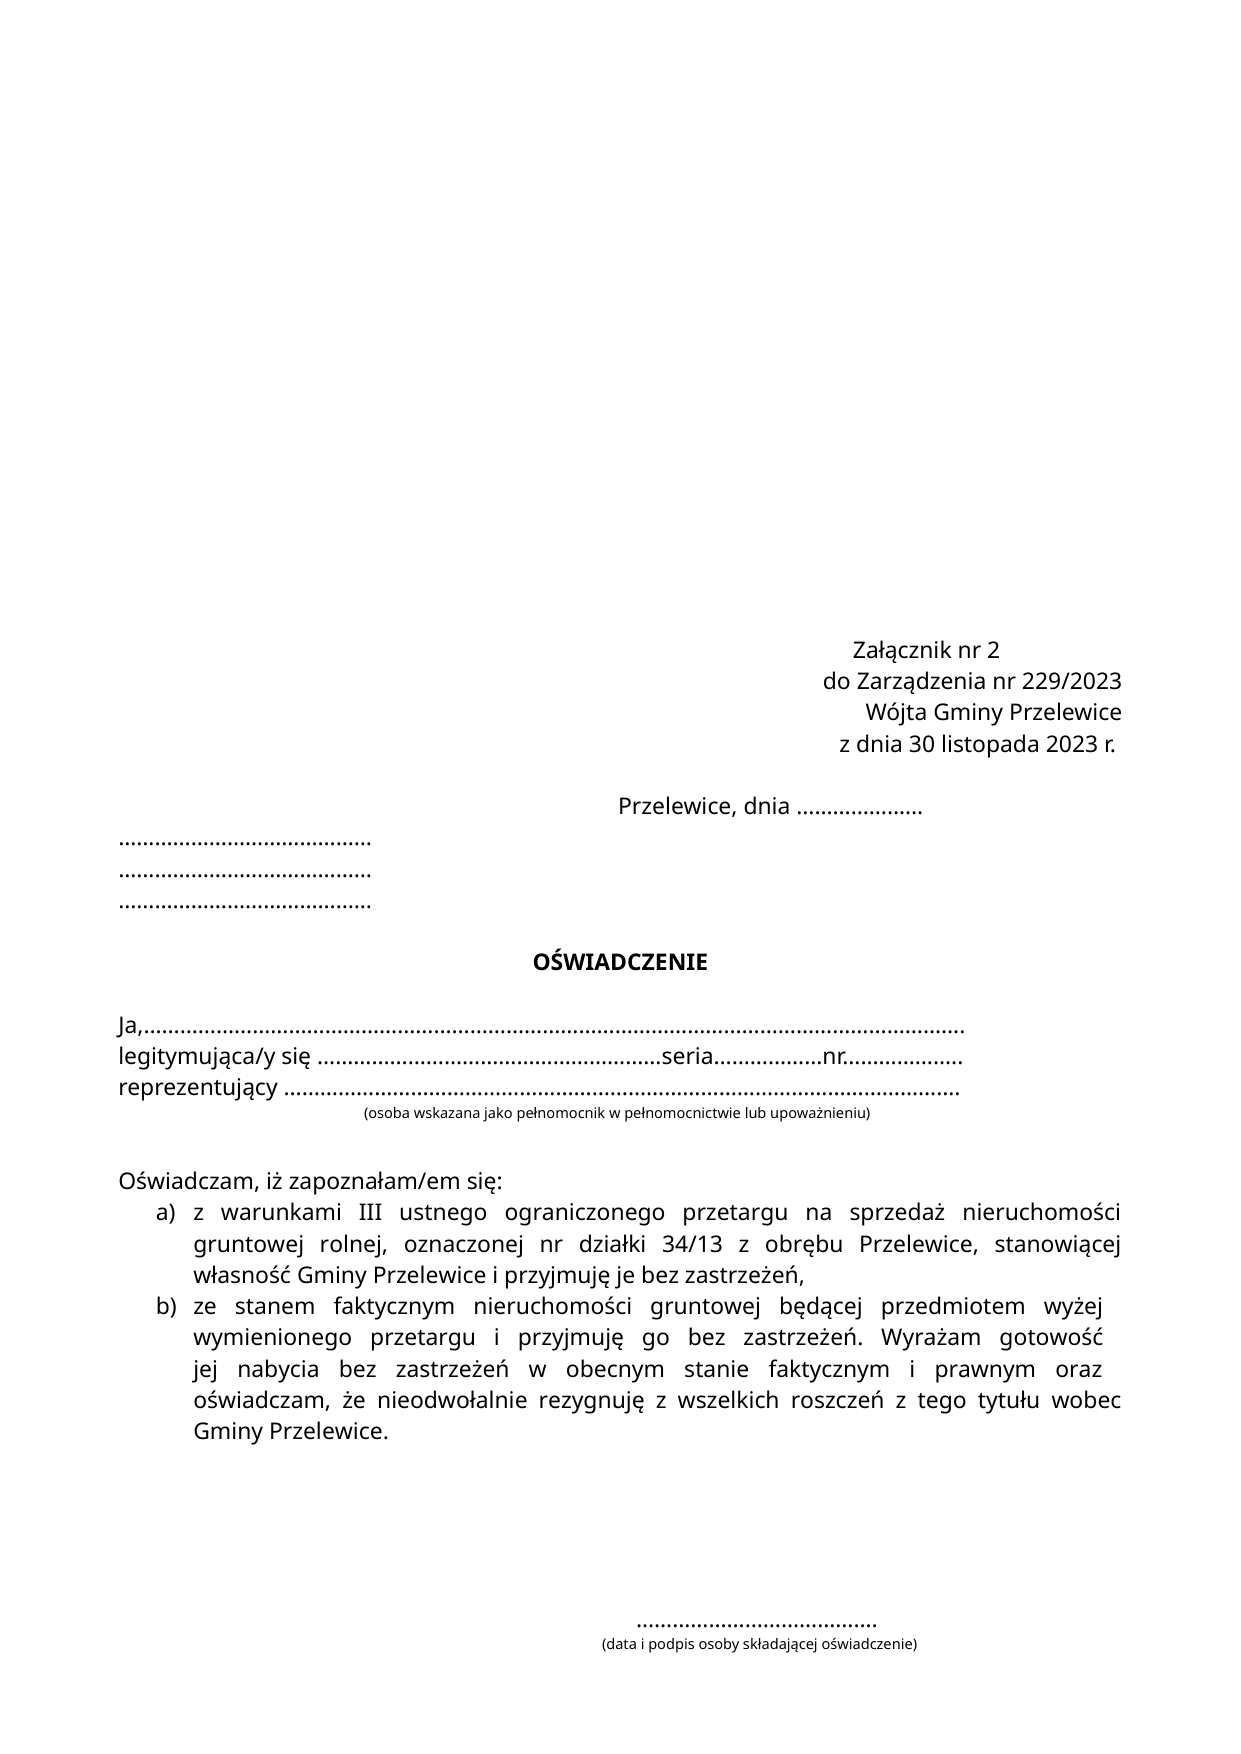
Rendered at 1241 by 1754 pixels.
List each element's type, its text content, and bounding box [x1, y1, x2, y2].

text z dnia 30 listopada 2023 r. [118, 727, 1122, 759]
text Ja,………………………………………………………………………………………………………………………. legitymująca/y się …………………………………………………seria………………nr……………….. reprezentujący …………………………………………………………………………………………………. [118, 1009, 1122, 1102]
text do Zarządzenia nr 229/2023 [118, 665, 1122, 696]
text (data i podpis osoby składającej oświadczenie) [118, 1634, 1122, 1665]
list ze stanem faktycznym nieruchomości gruntowej będącej przedmiotem wyżej wymienionego przetargu i przyjmuję go bez zastrzeżeń. Wyrażam gotowość jej nabycia bez zastrzeżeń w obecnym stanie faktycznym i prawnym oraz oświadczam, że nieodwołalnie rezygnuję z wszelkich roszczeń z tego tytułu wobec Gminy Przelewice. [156, 1290, 1122, 1446]
text Oświadczam, iż zapoznałam/em się: [118, 1165, 1122, 1196]
text OŚWIADCZENIE [118, 946, 1122, 977]
text …………………………………… [118, 821, 1122, 852]
text Wójta Gminy Przelewice [118, 696, 1122, 727]
text …………………………………… [118, 852, 1122, 884]
text …………………………………… [118, 884, 1122, 915]
list z warunkami III ustnego ograniczonego przetargu na sprzedaż nieruchomości gruntowej rolnej, oznaczonej nr działki 34/13 z obrębu Przelewice, stanowiącej własność Gminy Przelewice i przyjmuję je bez zastrzeżeń, [156, 1196, 1122, 1290]
text (osoba wskazana jako pełnomocnik w pełnomocnictwie lub upoważnieniu) [118, 1102, 1122, 1134]
text Przelewice, dnia ………………… [118, 790, 1122, 821]
text …………………………………. [118, 1602, 1122, 1634]
text Załącznik nr 2 [118, 634, 1122, 665]
